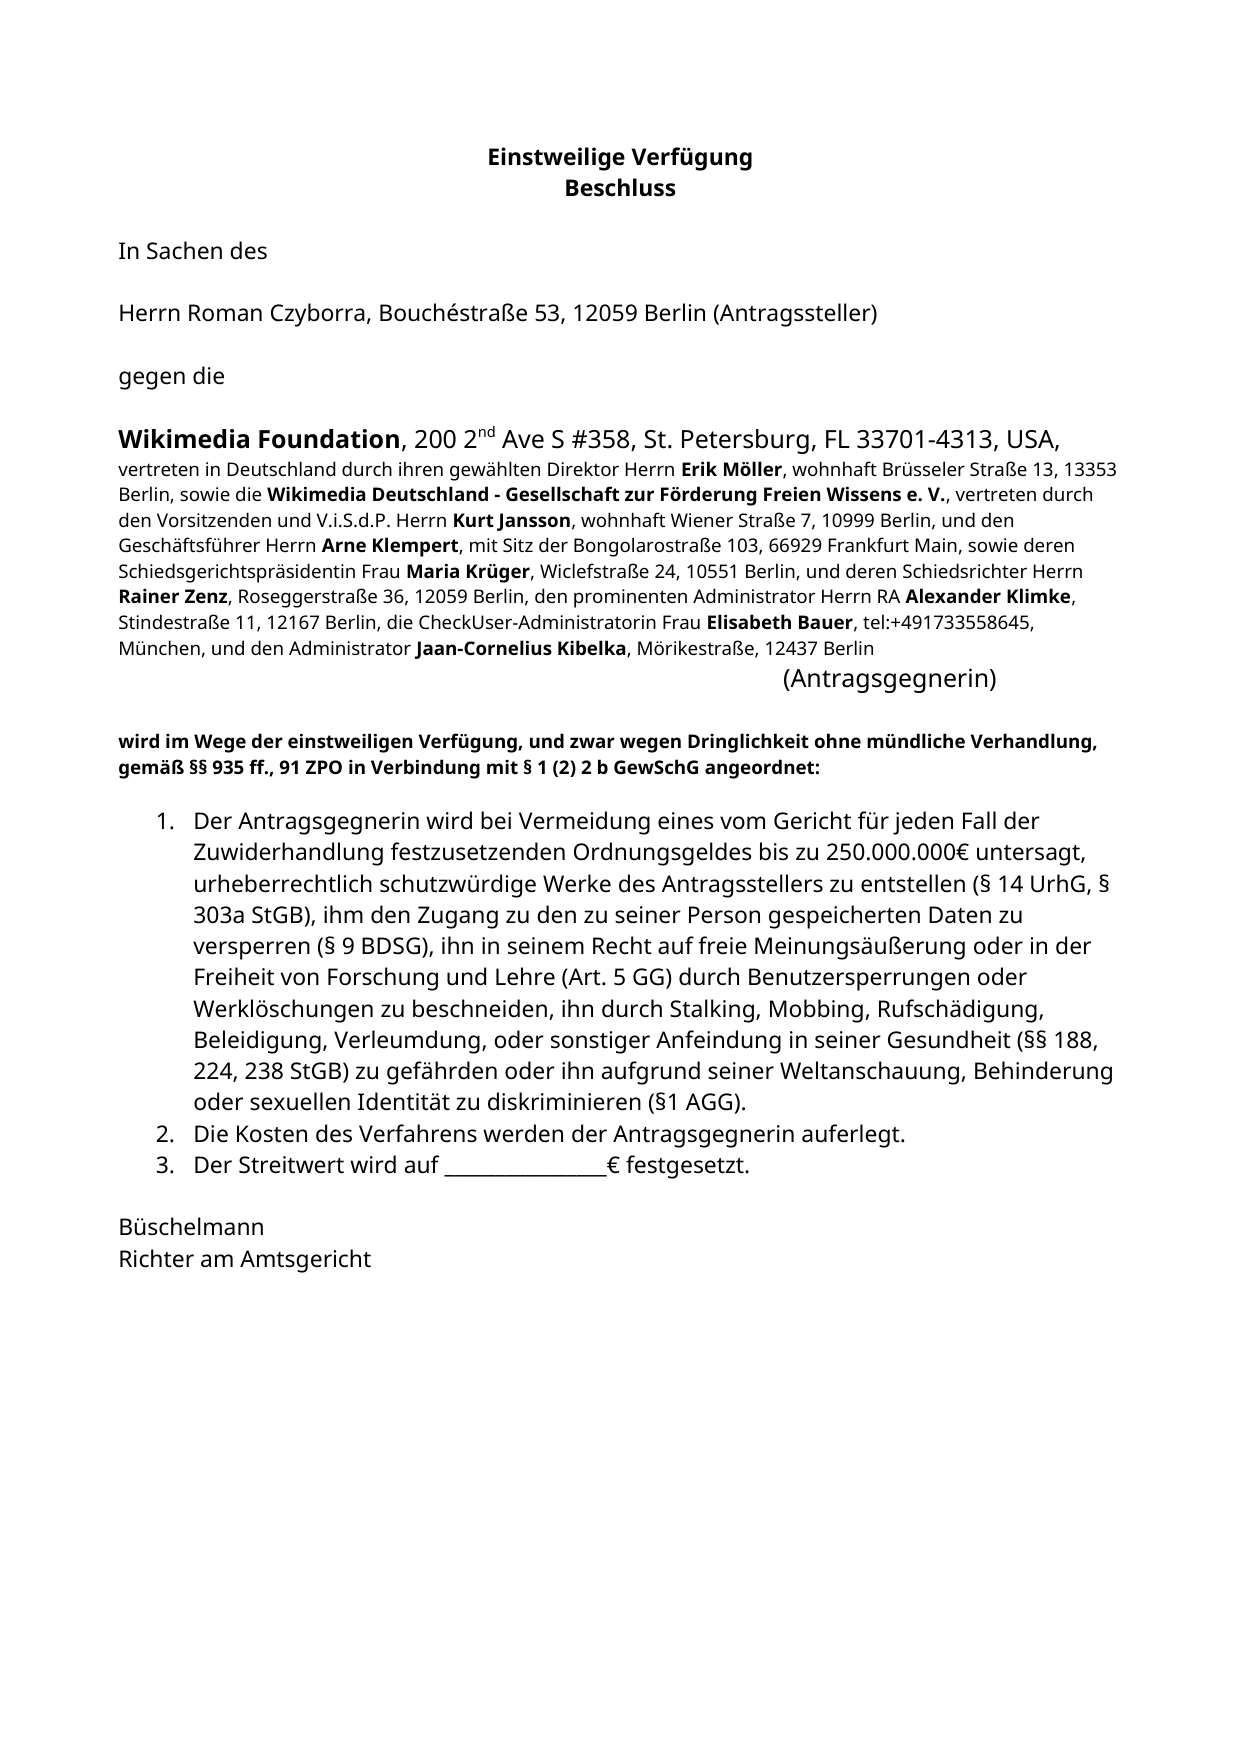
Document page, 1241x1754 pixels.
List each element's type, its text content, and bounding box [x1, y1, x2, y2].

text vertreten in Deutschland durch ihren gewählten Direktor Herrn Erik Möller, wohnhaft Brüsseler Straße 13, 13353 Berlin, sowie die Wikimedia Deutschland - Gesellschaft zur Förderung Freien Wissens e. V., vertreten durch den Vorsitzenden und V.i.S.d.P. Herrn Kurt Jansson, wohnhaft Wiener Straße 7, 10999 Berlin, und den Geschäftsführer Herrn Arne Klempert, mit Sitz der Bongolarostraße 103, 66929 Frankfurt Main, sowie deren Schiedsgerichtspräsidentin Frau Maria Krüger, Wiclefstraße 24, 10551 Berlin, und deren Schiedsrichter Herrn Rainer Zenz, Roseggerstraße 36, 12059 Berlin, den prominenten Administrator Herrn RA Alexander Klimke, Stindestraße 11, 12167 Berlin, die CheckUser-Administratorin Frau Elisabeth Bauer, tel:+491733558645, München, und den Administrator Jaan-Cornelius Kibelka, Mörikestraße, 12437 Berlin (Antragsgegnerin) [118, 456, 1122, 694]
text gegen die [118, 359, 1122, 391]
text In Sachen des [118, 234, 1122, 266]
text Herrn Roman Czyborra, Bouchéstraße 53, 12059 Berlin (Antragssteller) [118, 297, 1122, 328]
text Büschelmann [118, 1211, 1122, 1242]
text Richter am Amtsgericht [118, 1242, 1122, 1274]
text wird im Wege der einstweiligen Verfügung, und zwar wegen Dringlichkeit ohne mündliche Verhandlung, gemäß §§ 935 ff., 91 ZPO in Verbindung mit § 1 (2) 2 b GewSchG angeordnet: [118, 728, 1122, 779]
text Wikimedia Foundation, 200 2nd Ave S #358, St. Petersburg, FL 33701-4313, USA, [118, 422, 1122, 456]
list Die Kosten des Verfahrens werden der Antragsgegnerin auferlegt. [156, 1117, 1122, 1149]
text Beschluss [118, 172, 1122, 203]
list Der Antragsgegnerin wird bei Vermeidung eines vom Gericht für jeden Fall der Zuwiderhandlung festzusetzenden Ordnungsgeldes bis zu 250.000.000€ untersagt, urheberrechtlich schutzwürdige Werke des Antragsstellers zu entstellen (§ 14 UrhG, § 303a StGB), ihm den Zugang zu den zu seiner Person gespeicherten Daten zu versperren (§ 9 BDSG), ihn in seinem Recht auf freie Meinungsäußerung oder in der Freiheit von Forschung und Lehre (Art. 5 GG) durch Benutzersperrungen oder Werklöschungen zu beschneiden, ihn durch Stalking, Mobbing, Rufschädigung, Beleidigung, Verleumdung, oder sonstiger Anfeindung in seiner Gesundheit (§§ 188, 224, 238 StGB) zu gefährden oder ihn aufgrund seiner Weltanschauung, Behinderung oder sexuellen Identität zu diskriminieren (§1 AGG). [156, 805, 1122, 1117]
text Einstweilige Verfügung [118, 141, 1122, 172]
list Der Streitwert wird auf ________________€ festgesetzt. [156, 1149, 1122, 1180]
